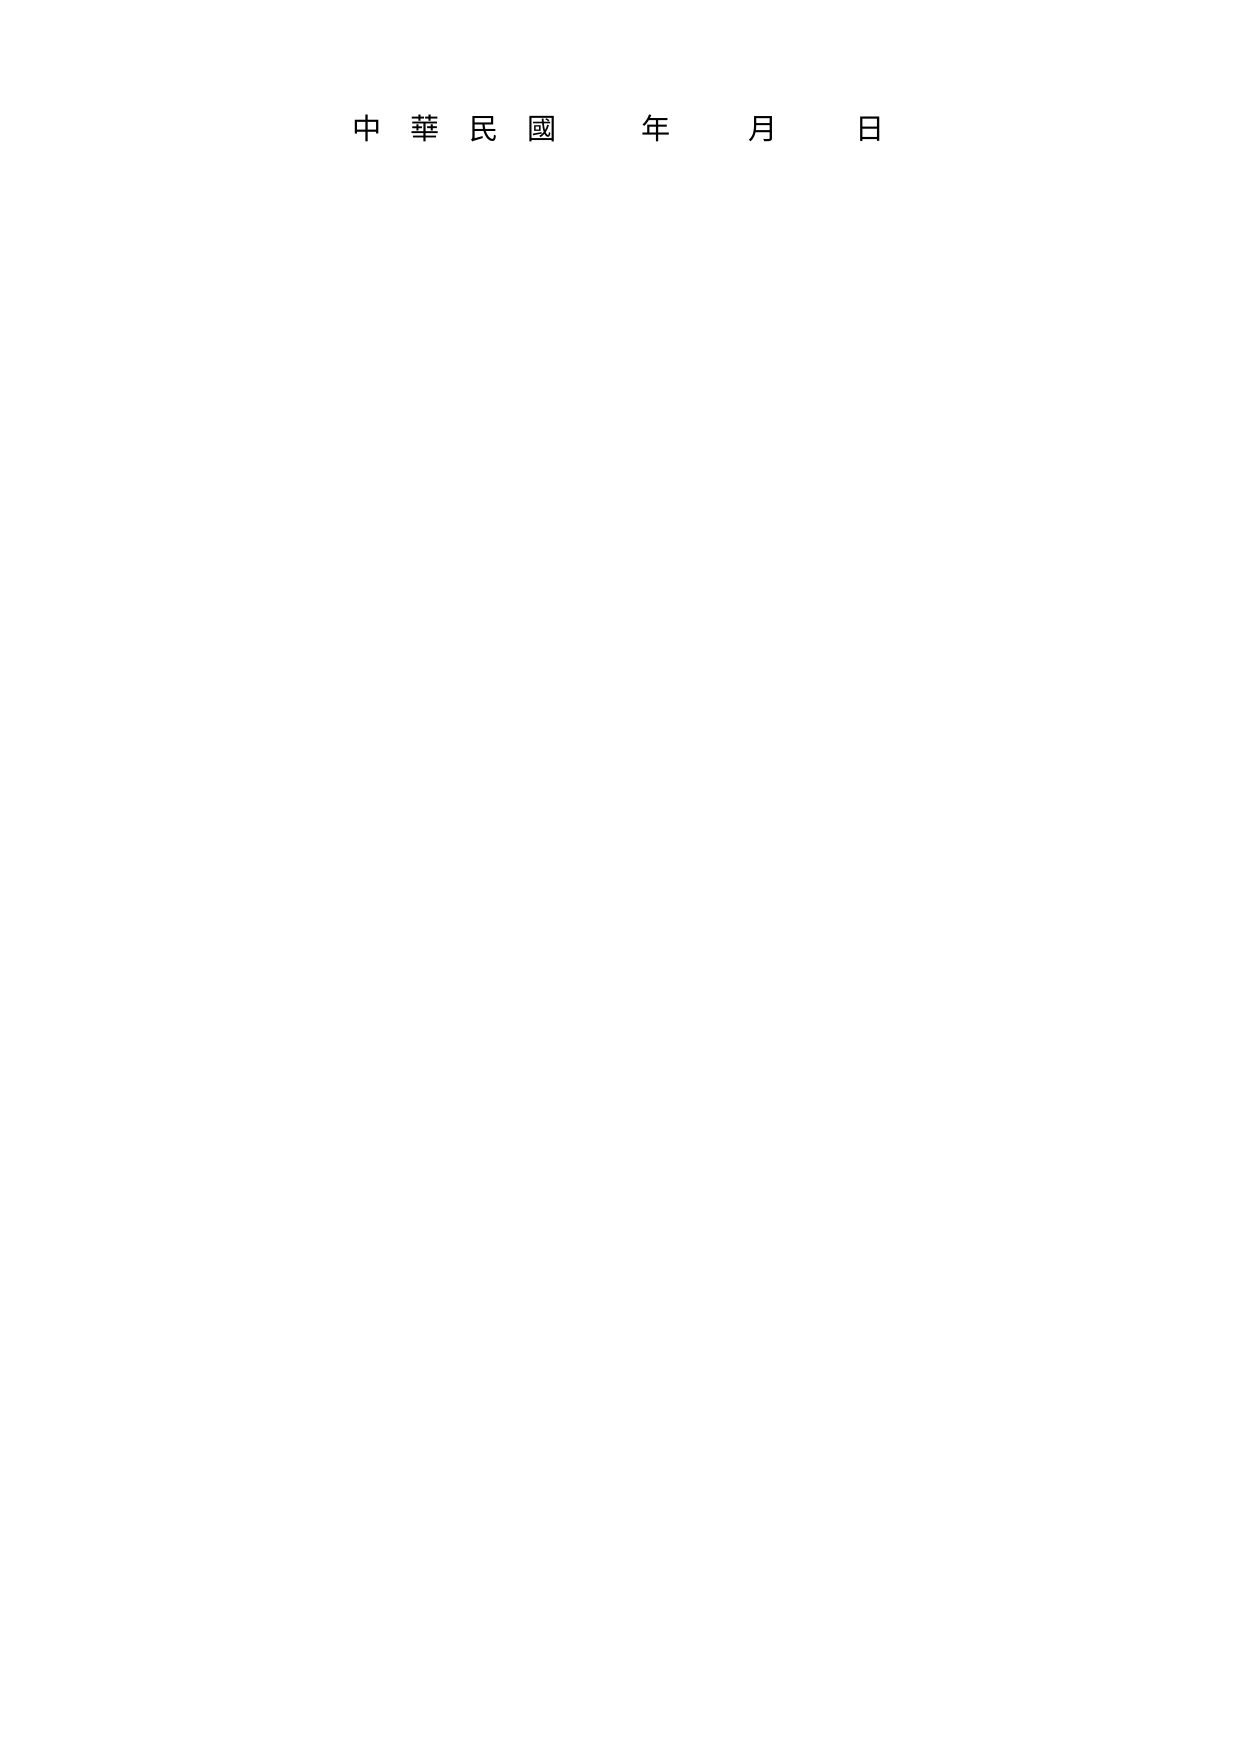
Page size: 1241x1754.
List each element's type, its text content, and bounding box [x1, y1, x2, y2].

text 中 華 民 國 年 月 日 [94, 89, 1144, 164]
